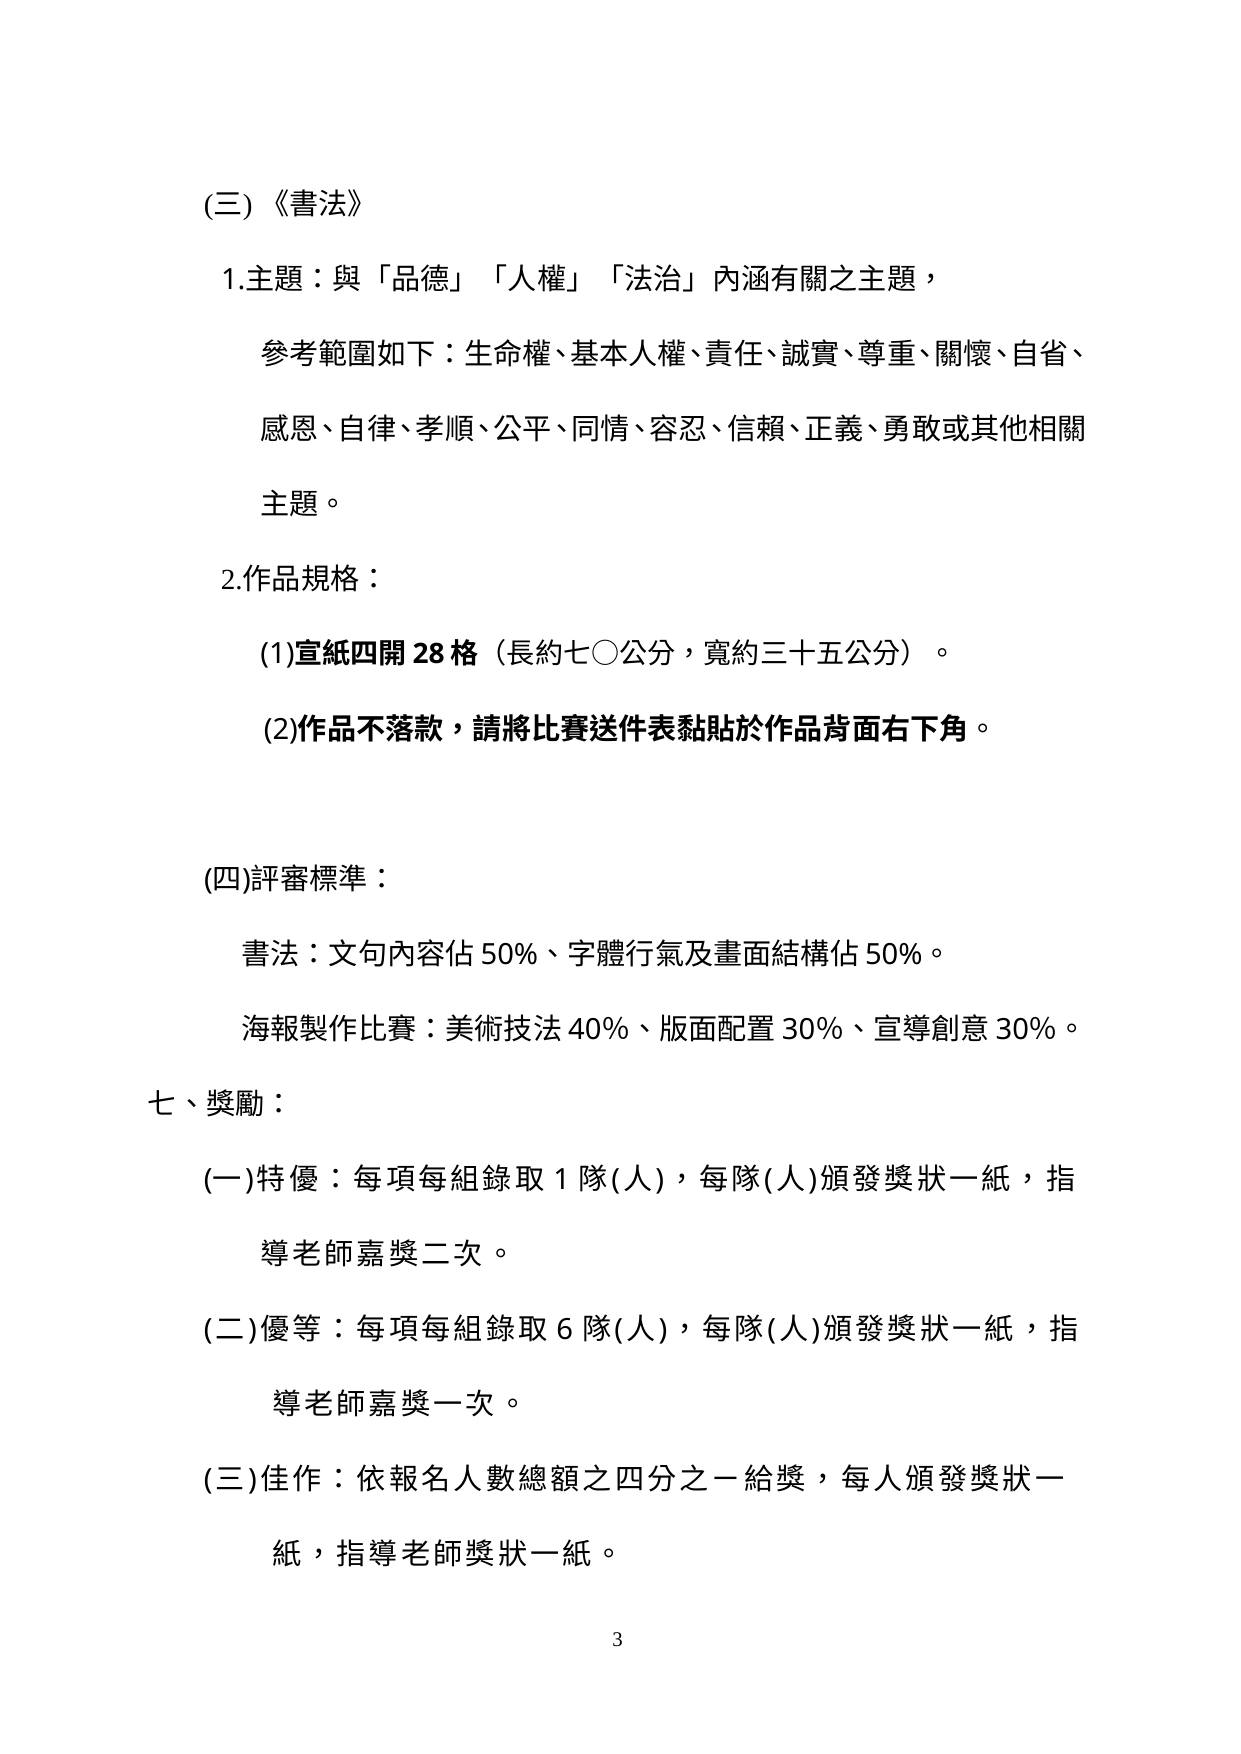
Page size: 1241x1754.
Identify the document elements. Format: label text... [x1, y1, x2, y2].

text (四)評審標準： [204, 839, 1087, 914]
text (三) 《書法》 [148, 164, 1087, 239]
text (一)特優：每項每組錄取1隊(人)，每隊(人)頒發獎狀一紙，指導老師嘉獎二次。 [204, 1139, 1087, 1289]
text 七、獎勵： [148, 1064, 1087, 1139]
text (1)宣紙四開28格（長約七○公分，寬約三十五公分）。 [260, 614, 1087, 689]
text 1.主題：與「品德」「人權」「法治」內涵有關之主題， [221, 239, 1087, 314]
text (2)作品不落款，請將比賽送件表黏貼於作品背面右下角。 [263, 689, 1087, 764]
text 書法：文句內容佔50%、字體行氣及畫面結構佔50%。 [241, 914, 1087, 989]
text (三)佳作：依報名人數總額之四分之ㄧ給獎，每人頒發獎狀一紙，指導老師獎狀一紙。 [204, 1439, 1087, 1589]
text 2.作品規格： [148, 539, 1087, 614]
text 參考範圍如下：生命權、基本人權、責任、誠實、尊重、關懷、自省、感恩、自律、孝順、公平、同情、容忍、信賴、正義、勇敢或其他相關主題。 [260, 314, 1087, 539]
text (二)優等：每項每組錄取6隊(人)，每隊(人)頒發獎狀一紙，指導老師嘉獎一次。 [204, 1289, 1087, 1439]
text 海報製作比賽：美術技法40％、版面配置30％、宣導創意30％。 [241, 989, 1087, 1064]
